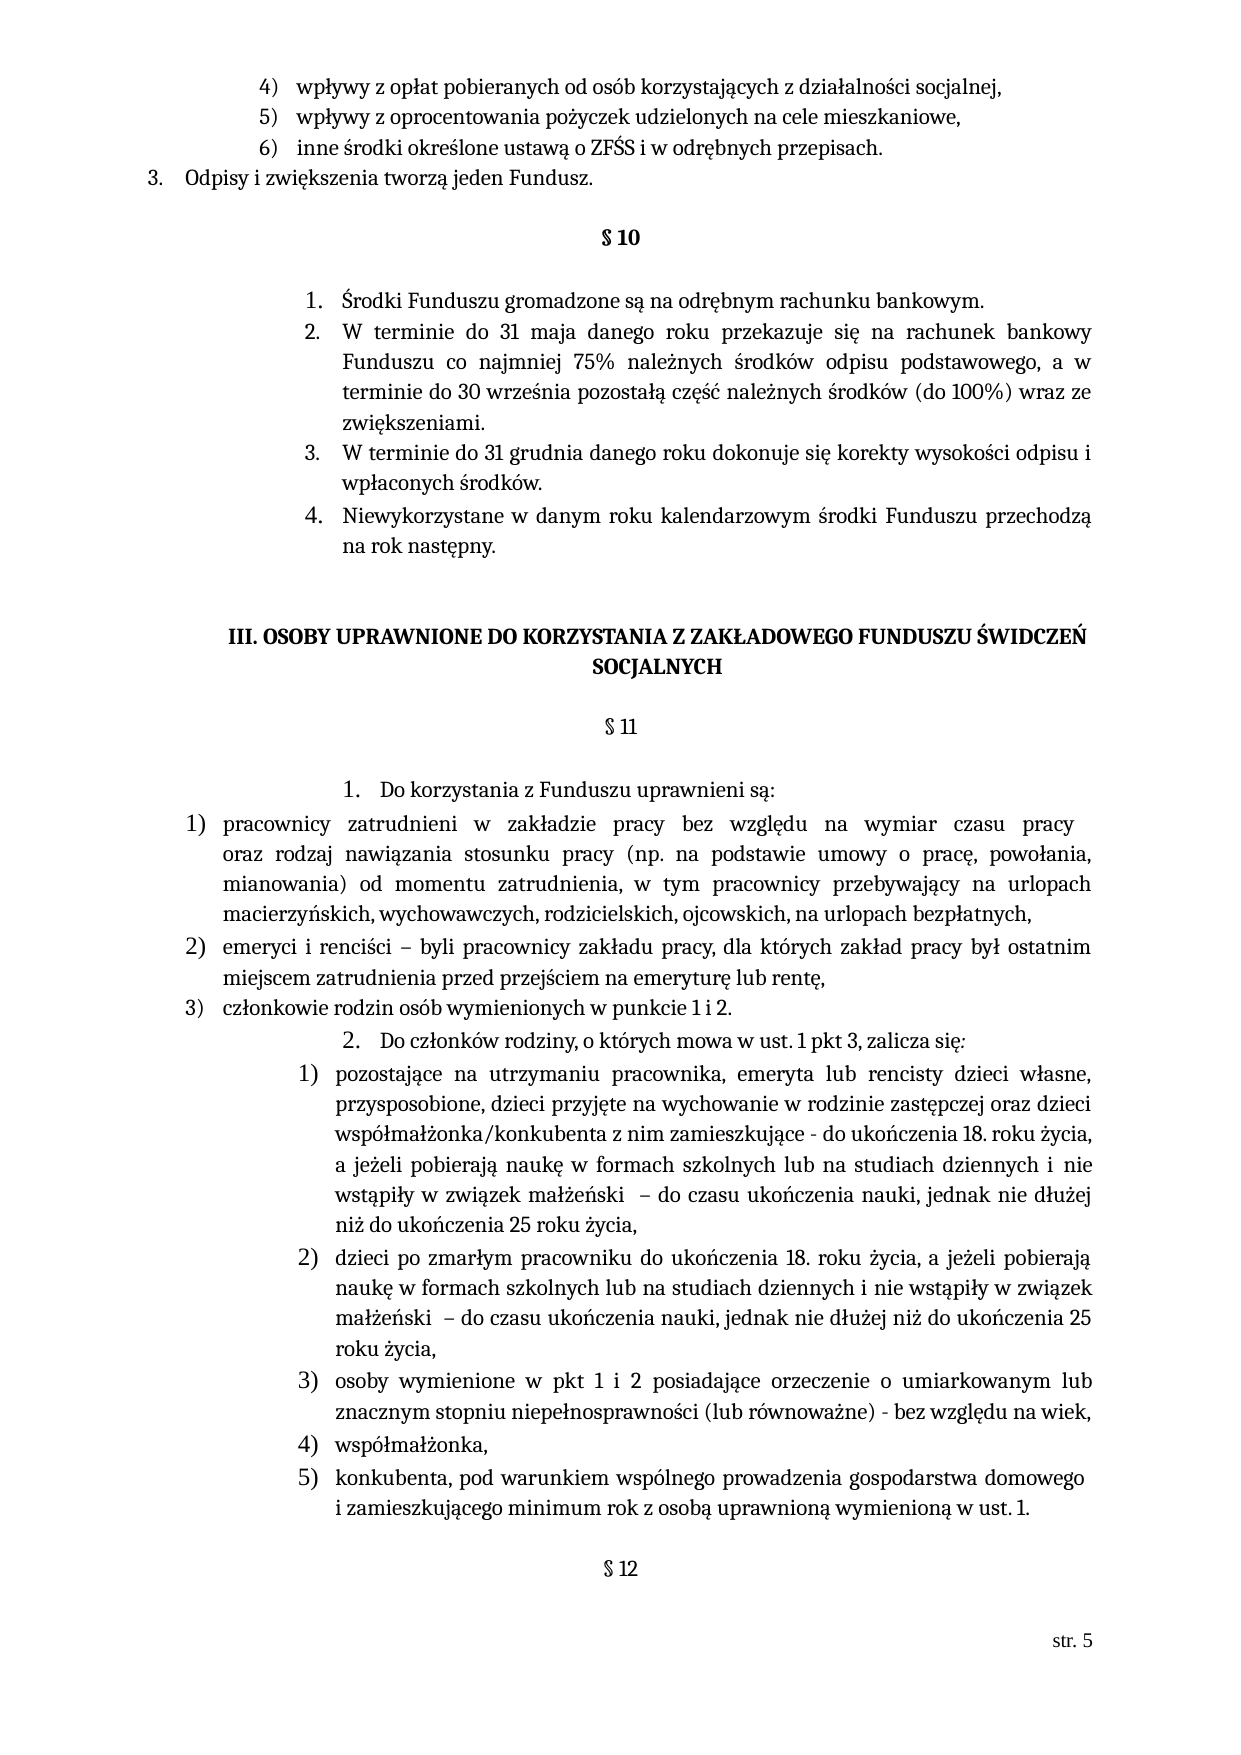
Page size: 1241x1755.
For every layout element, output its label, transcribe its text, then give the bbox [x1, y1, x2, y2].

list wpływy z opłat pobieranych od osób korzystających z działalności socjalnej, [259, 74, 1093, 100]
list pracownicy zatrudnieni w zakładzie pracy bez względu na wymiar czasu pracy oraz rodzaj nawiązania stosunku pracy (np. na podstawie umowy o pracę, powołania, mianowania) od momentu zatrudnienia, w tym pracownicy przebywający na urlopach macierzyńskich, wychowawczych, rodzicielskich, ojcowskich, na urlopach bezpłatnych, [185, 808, 1093, 927]
text § 10 [148, 225, 1093, 251]
list W terminie do 31 grudnia danego roku dokonuje się korekty wysokości odpisu i wpłaconych środków. [304, 439, 1093, 496]
list Do korzystania z Funduszu uprawnieni są: [342, 774, 1093, 803]
list Niewykorzystane w danym roku kalendarzowym środki Funduszu przechodzą na rok następny. [304, 500, 1093, 559]
text § 11 [148, 714, 1093, 740]
list W terminie do 31 maja danego roku przekazuje się na rachunek bankowy Funduszu co najmniej 75% należnych środków odpisu podstawowego, a w terminie do 30 września pozostałą część należnych środków (do 100%) wraz ze zwiększeniami. [304, 319, 1093, 436]
list inne środki określone ustawą o ZFŚS i w odrębnych przepisach. [259, 134, 1093, 161]
list emeryci i renciści – byli pracownicy zakładu pracy, dla których zakład pracy był ostatnim miejscem zatrudnienia przed przejściem na emeryturę lub rentę, [185, 931, 1093, 991]
list Odpisy i zwiększenia tworzą jeden Fundusz. [148, 164, 1093, 191]
list współmałżonka, [298, 1429, 1093, 1458]
list wpływy z oprocentowania pożyczek udzielonych na cele mieszkaniowe, [259, 104, 1093, 130]
list Środki Funduszu gromadzone są na odrębnym rachunku bankowym. [304, 285, 1093, 314]
list członkowie rodzin osób wymienionych w punkcie 1 i 2. [185, 994, 1093, 1021]
text § 12 [148, 1555, 1093, 1582]
list dzieci po zmarłym pracowniku do ukończenia 18. roku życia, a jeżeli pobierają naukę w formach szkolnych lub na studiach dziennych i nie wstąpiły w związek małżeński – do czasu ukończenia nauki, jednak nie dłużej niż do ukończenia 25 roku życia, [298, 1242, 1093, 1362]
list osoby wymienione w pkt 1 i 2 posiadające orzeczenie o umiarkowanym lub znacznym stopniu niepełnosprawności (lub równoważne) - bez względu na wiek, [298, 1366, 1093, 1425]
text III. OSOBY UPRAWNIONE DO KORZYSTANIA Z ZAKŁADOWEGO FUNDUSZU ŚWIDCZEŃ SOCJALNYCH [223, 623, 1093, 680]
list pozostające na utrzymaniu pracownika, emeryta lub rencisty dzieci własne, przysposobione, dzieci przyjęte na wychowanie w rodzinie zastępczej oraz dzieci współmałżonka/konkubenta z nim zamieszkujące - do ukończenia 18. roku życia, a jeżeli pobierają naukę w formach szkolnych lub na studiach dziennych i nie wstąpiły w związek małżeński – do czasu ukończenia nauki, jednak nie dłużej niż do ukończenia 25 roku życia, [298, 1058, 1093, 1238]
list Do członków rodziny, o których mowa w ust. 1 pkt 3, zalicza się: [342, 1025, 1093, 1054]
list konkubenta, pod warunkiem wspólnego prowadzenia gospodarstwa domowego i zamieszkującego minimum rok z osobą uprawnioną wymienioną w ust. 1. [298, 1462, 1093, 1521]
